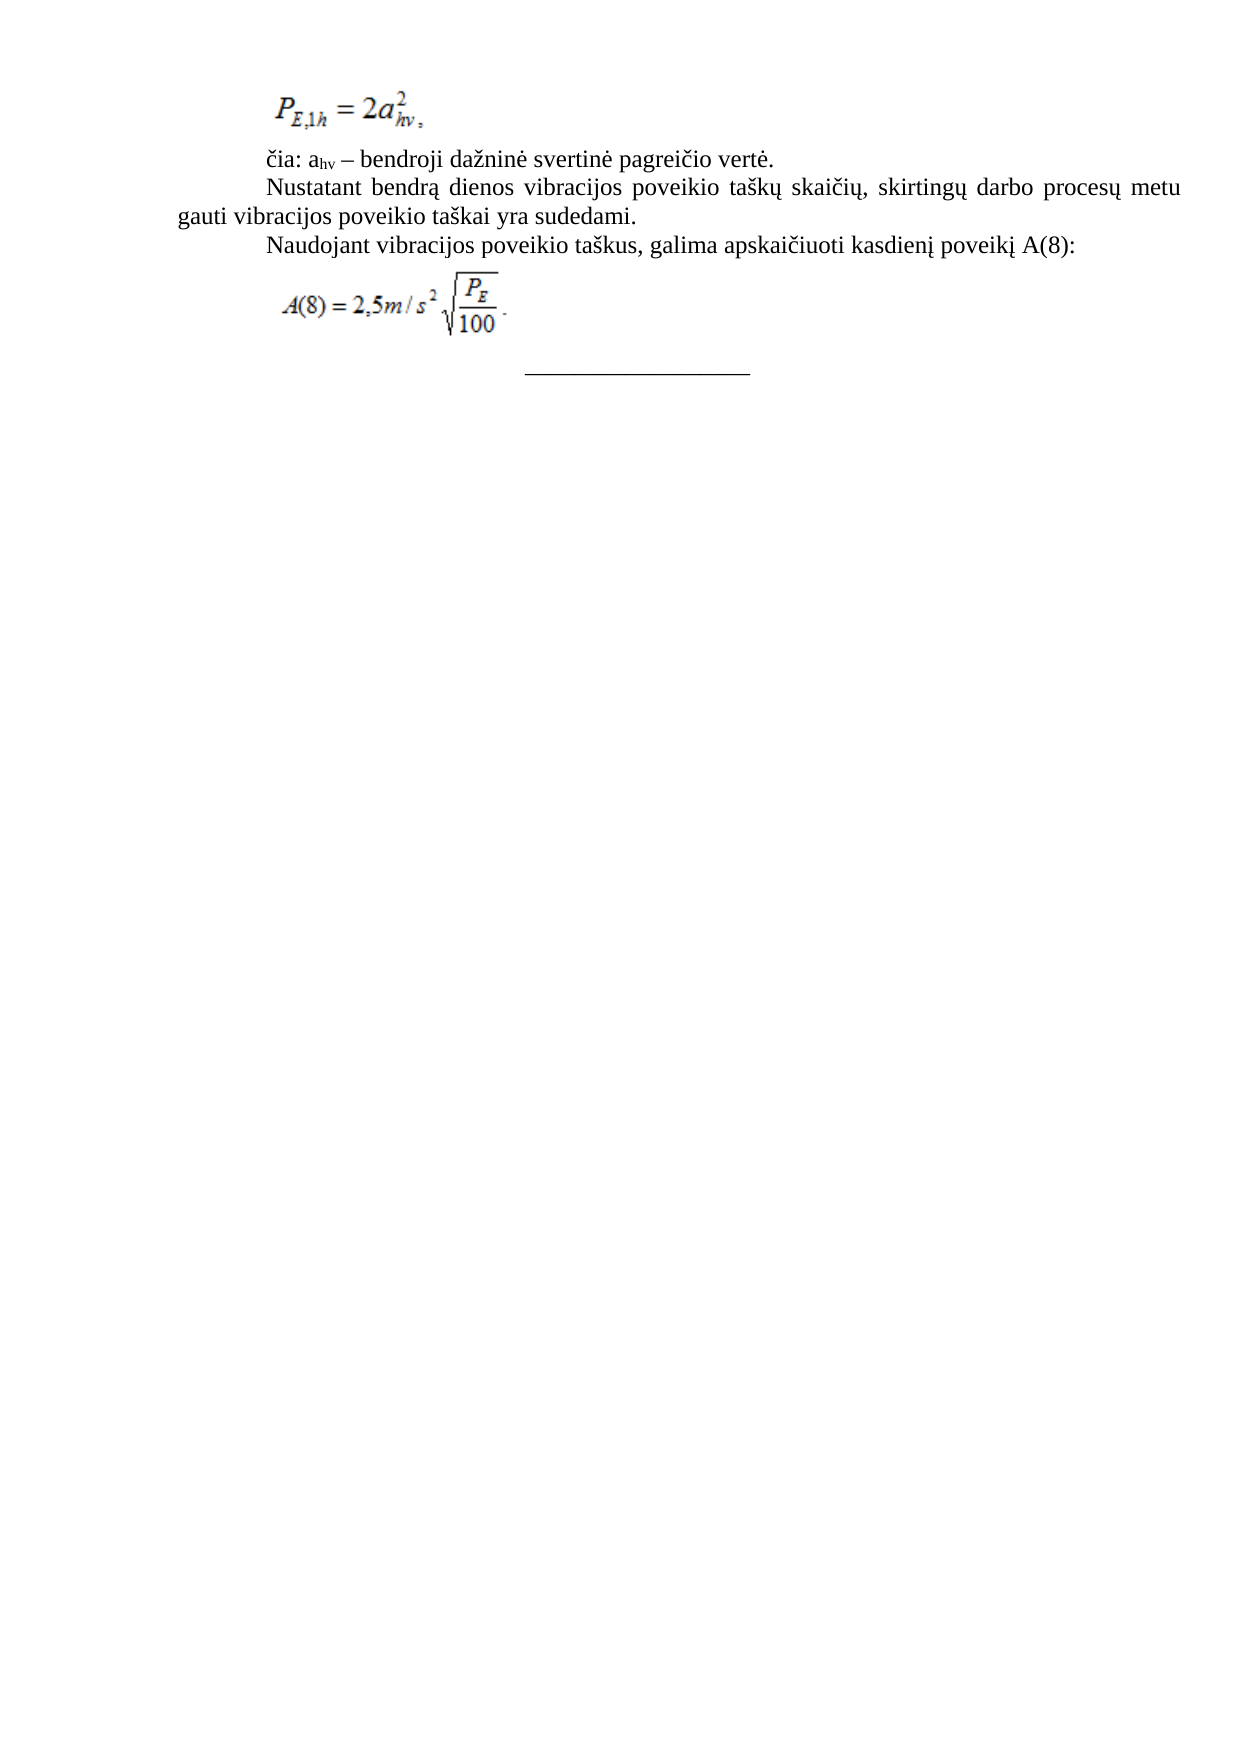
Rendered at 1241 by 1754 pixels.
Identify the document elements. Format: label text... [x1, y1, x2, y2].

text __________________ [177, 349, 1240, 378]
text Naudojant vibracijos poveikio taškus, galima apskaičiuoti kasdienį poveikį A(8): [177, 230, 1240, 259]
text Nustatant bendrą dienos vibracijos poveikio taškų skaičių, skirtingų darbo procesų metu gauti vibracijos poveikio taškai yra sudedami. [177, 172, 1181, 230]
text čia: ahv – bendroji dažninė svertinė pagreičio vertė. [177, 144, 1240, 172]
